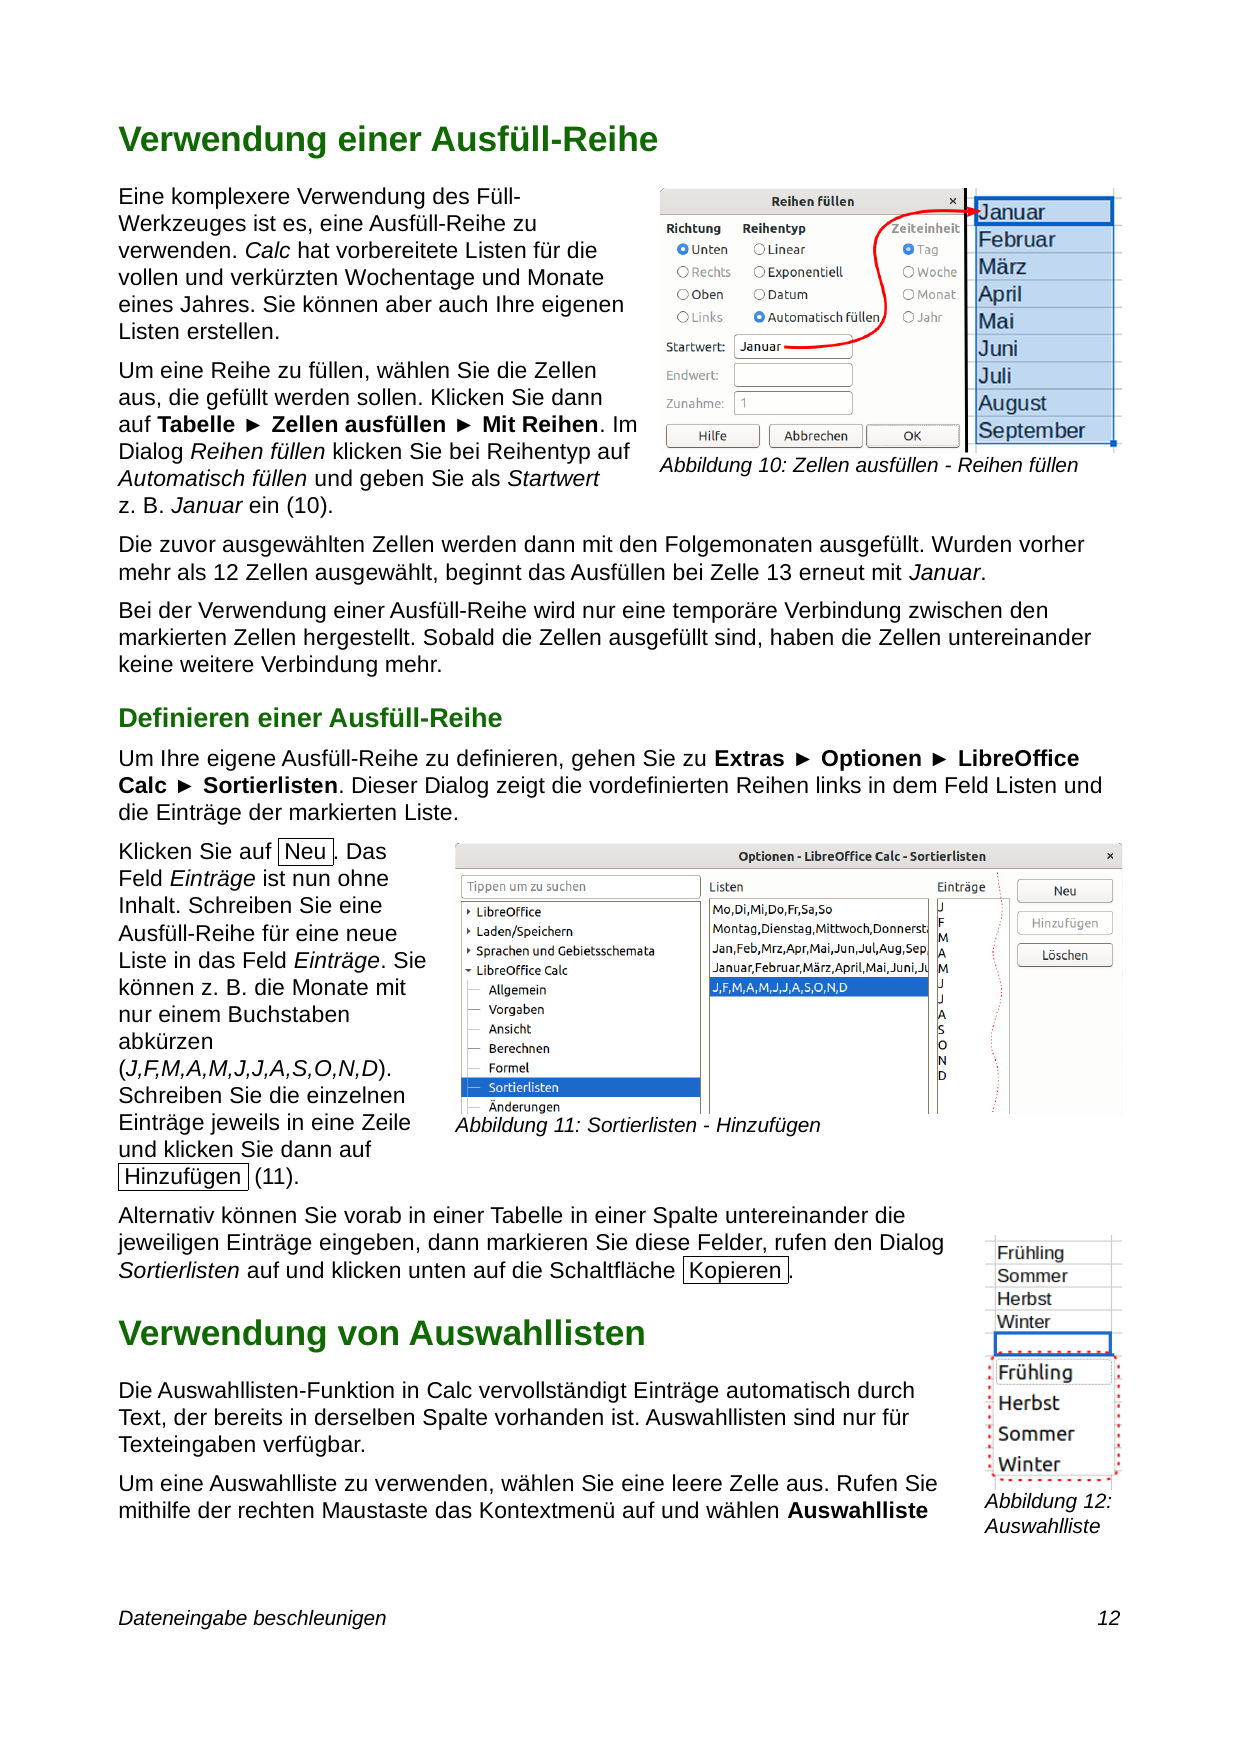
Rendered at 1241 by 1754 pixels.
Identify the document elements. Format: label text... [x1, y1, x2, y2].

text Abbildung 11: Sortierlisten - Hinzufügen [455, 1114, 1122, 1137]
text Klicken Sie auf Neu. Das Feld Einträge ist nun ohne Inhalt. Schreiben Sie eine Ausfüll-Reihe für eine neue Liste in das Feld Einträge. Sie können z. B. die Monate mit nur einem Buchstaben abkürzen (J,F,M,A,M,J,J,A,S,O,N,D). Schreiben Sie die einzelnen Einträge jeweils in eine Zeile und klicken Sie dann auf Hinzufügen (Abbildung 11). [118, 837, 1122, 1190]
text Bei der Verwendung einer Ausfüll-Reihe wird nur eine temporäre Verbindung zwischen den markierten Zellen hergestellt. Sobald die Zellen ausgefüllt sind, haben die Zellen untereinander keine weitere Verbindung mehr. [118, 597, 1122, 678]
text Um eine Reihe zu füllen, wählen Sie die Zellen aus, die gefüllt werden sollen. Klicken Sie dann auf Tabelle ► Zellen ausfüllen ► Mit Reihen. Im Dialog Reihen füllen klicken Sie bei Reihentyp auf Automatisch füllen und geben Sie als Startwert z. B. Januar ein (Abbildung 10). [118, 356, 1122, 519]
text Abbildung 12: Auswahlliste [985, 1490, 1122, 1538]
subtitle Definieren einer Ausfüll-Reihe [118, 702, 1122, 733]
text Die Auswahllisten-Funktion in Calc vervollständigt Einträge automatisch durch Text, der bereits in derselben Spalte vorhanden ist. Auswahllisten sind nur für Texteingaben verfügbar. [118, 1377, 985, 1458]
subtitle Verwendung einer Ausfüll-Reihe [118, 118, 1122, 159]
text Alternativ können Sie vorab in einer Tabelle in einer Spalte untereinander die jeweiligen Einträge eingeben, dann markieren Sie diese Felder, rufen den Dialog Sortierlisten auf und klicken unten auf die Schaltfläche Kopieren. [118, 1202, 1122, 1283]
text Eine komplexere Verwendung des Füll-Werkzeuges ist es, eine Ausfüll-Reihe zu verwenden. Calc hat vorbereitete Listen für die vollen und verkürzten Wochentage und Monate eines Jahres. Sie können aber auch Ihre eigenen Listen erstellen. [118, 182, 1122, 345]
picture [455, 843, 1123, 1114]
text Die zuvor ausgewählten Zellen werden dann mit den Folgemonaten ausgefüllt. Wurden vorher mehr als 12 Zellen ausgewählt, beginnt das Ausfüllen bei Zelle 13 erneut mit Januar. [118, 531, 1122, 585]
picture [985, 1235, 1123, 1490]
text Um eine Auswahlliste zu verwenden, wählen Sie eine leere Zelle aus. Rufen Sie mithilfe der rechten Maustaste das Kontextmenü auf und wählen Auswahlliste aus oder verwenden die Tastenkombination Alt + Cursortaste nach unten. Ein Auswahlmenü erscheint, die den zur Auswahl stehenden Text enthält (Abbildung 12). [118, 1470, 985, 1524]
text Abbildung 10: Zellen ausfüllen - Reihen füllen [660, 453, 1122, 477]
text Um Ihre eigene Ausfüll-Reihe zu definieren, gehen Sie zu Extras ► Optionen ► LibreOffice Calc ► Sortierlisten. Dieser Dialog zeigt die vordefinierten Reihen links in dem Feld Listen und die Einträge der markierten Liste. [118, 744, 1122, 826]
subtitle Verwendung von Auswahllisten [118, 1313, 985, 1353]
picture [660, 188, 1123, 453]
